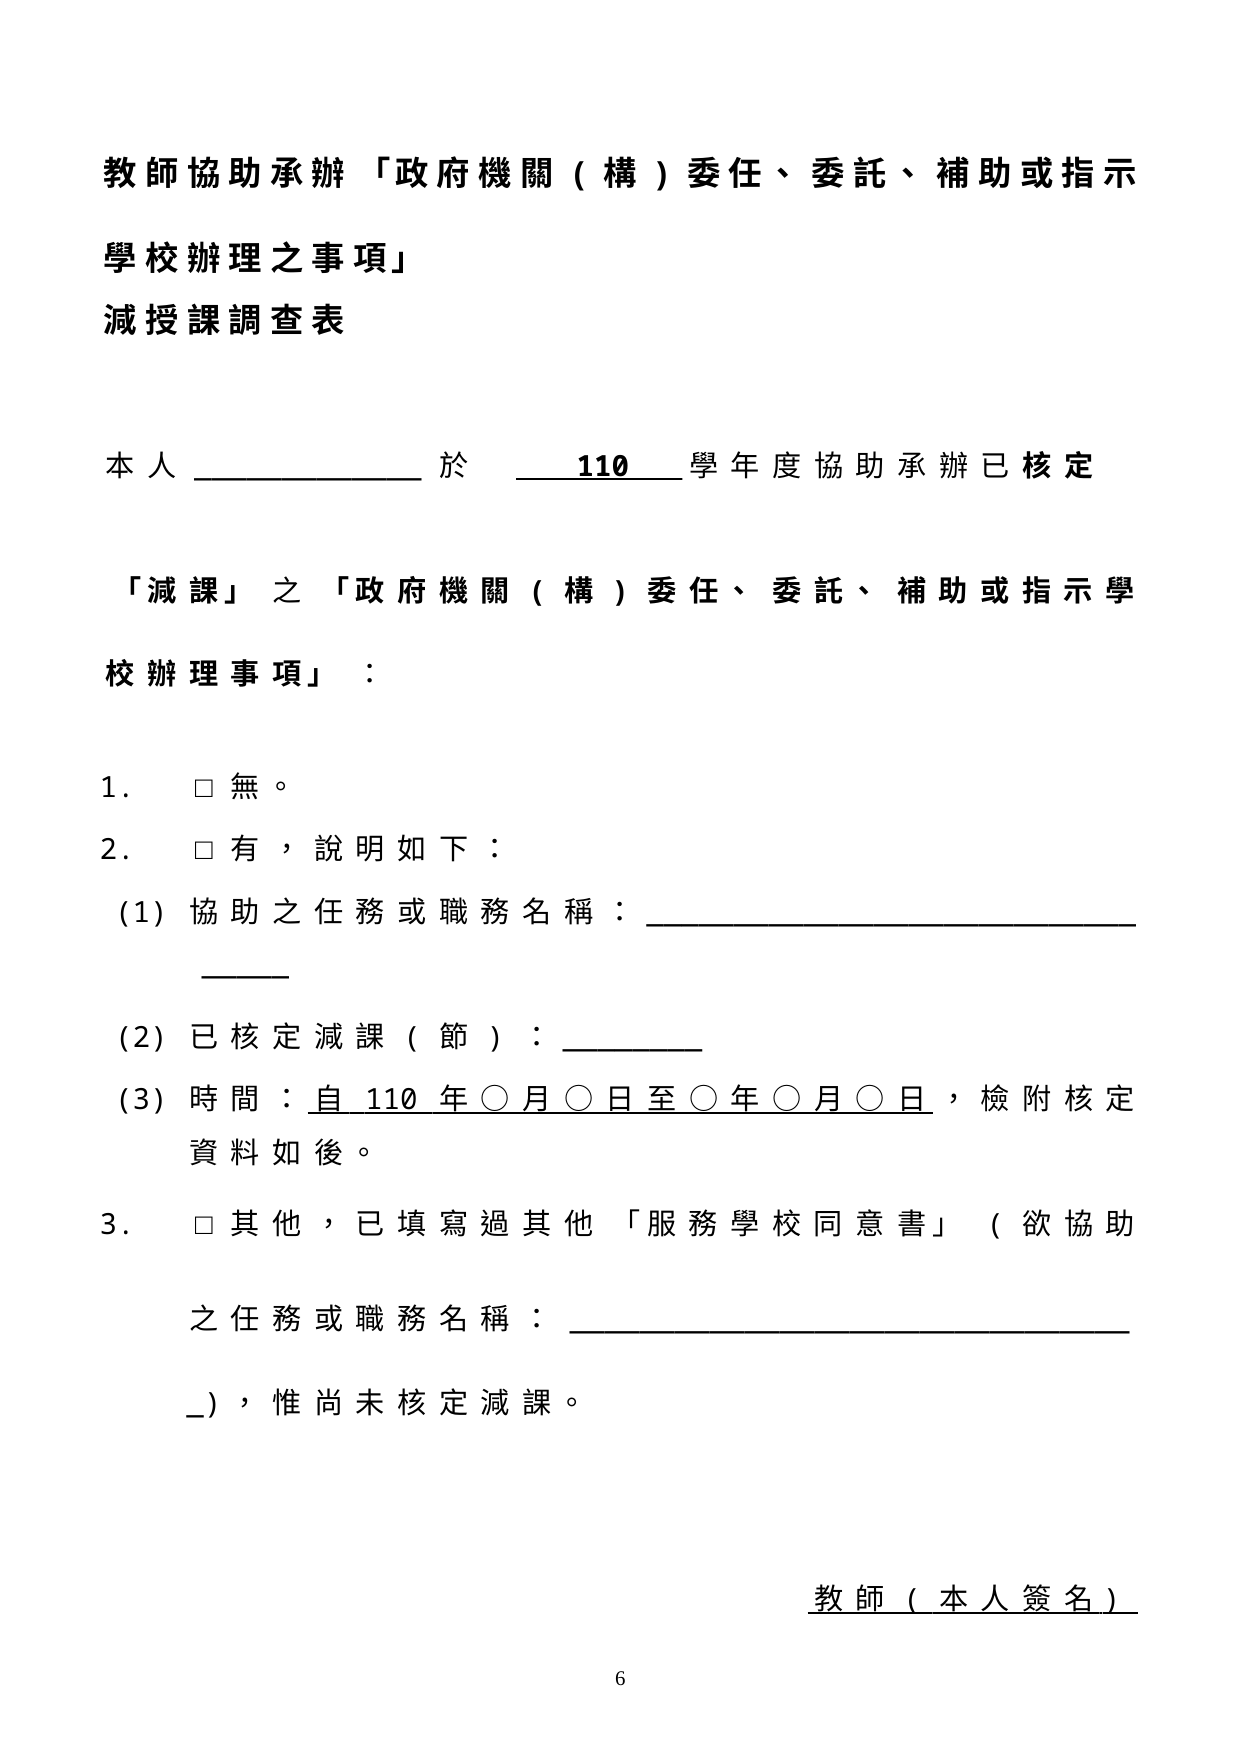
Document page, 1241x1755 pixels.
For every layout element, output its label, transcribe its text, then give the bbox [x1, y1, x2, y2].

text (2)已核定減課(節)：________ [99, 984, 1141, 1046]
list □其他，已填寫過其他「服務學校同意書」(欲協助之任務或職務名稱：_________________________________)，惟尚未核定減課。 [99, 1171, 1141, 1421]
text 教師(本人簽名) [99, 1546, 1141, 1609]
list □無。 [99, 734, 1141, 796]
text 本人_____________於 110 學年度協助承辦已核定「減課」之「政府機關(構)委任、委託、補助或指示學校辦理事項」： [99, 380, 1141, 693]
text 教師協助承辦「政府機關(構)委任、委託、補助或指示學校辦理之事項」 減授課調查表 [99, 89, 1141, 339]
list □有，說明如下： [99, 796, 1141, 859]
text (3)時間：自110年○月○日至○年○月○日，檢附核定資料如後。 [99, 1046, 1141, 1171]
text (1)協助之任務或職務名稱：_________________________________ [99, 859, 1141, 984]
